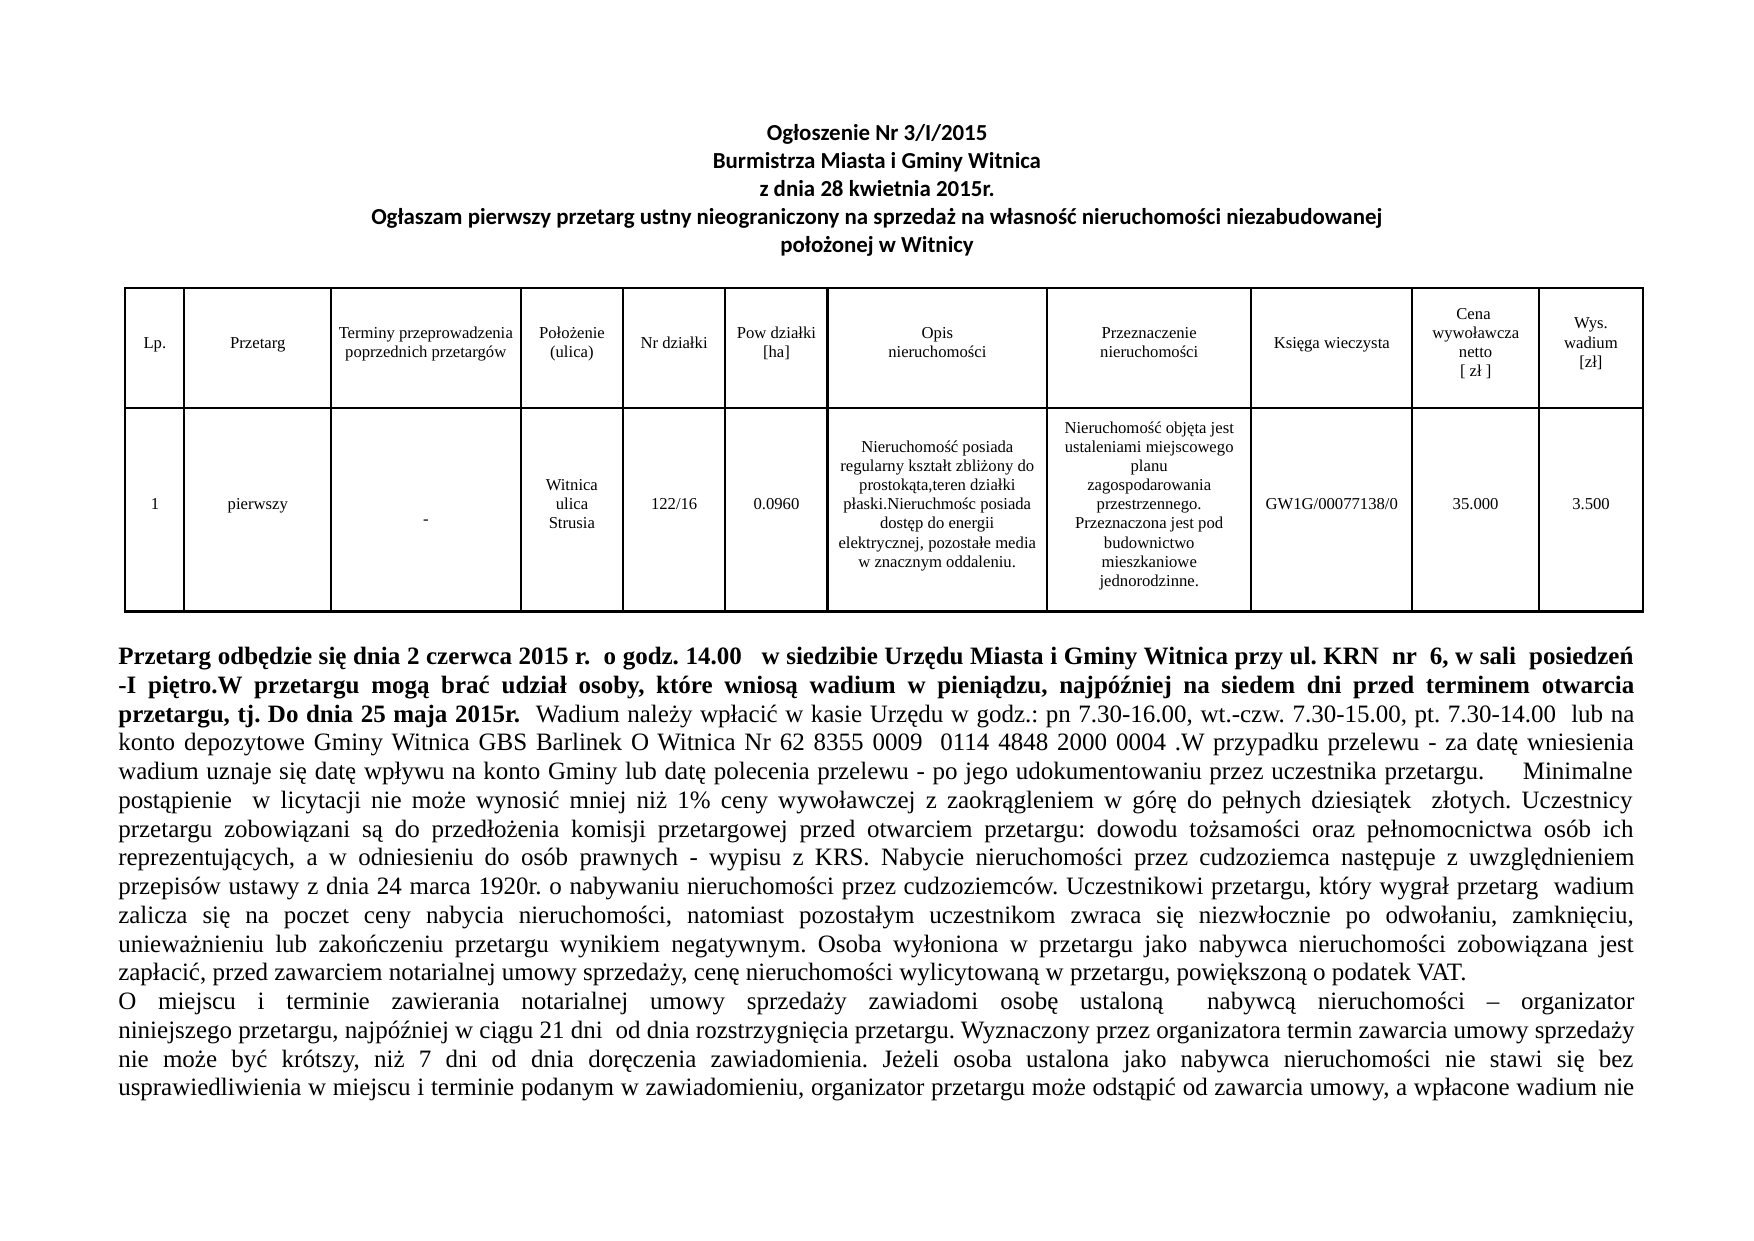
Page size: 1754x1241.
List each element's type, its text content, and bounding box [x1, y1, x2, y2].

text z dnia 28 kwietnia 2015r. [118, 174, 1636, 202]
table_cell 0.0960 [726, 409, 826, 610]
table_cell 35.000 [1413, 409, 1538, 610]
text Ogłoszenie Nr 3/I/2015 [118, 118, 1636, 146]
table_cell pierwszy [185, 409, 330, 610]
table_header Nr działki [624, 289, 724, 407]
table_cell 1 [126, 409, 183, 610]
table_header Opis nieruchomości [829, 289, 1046, 407]
text O miejscu i terminie zawierania notarialnej umowy sprzedaży zawiadomi osobę ustaloną nabywcą nieruchomości – organizator niniejszego przetargu, najpóźniej w ciągu 21 dni od dnia rozstrzygnięcia przetargu. Wyznaczony przez organizatora termin zawarcia umowy sprzedaży nie może być krótszy, niż 7 dni od dnia doręczenia zawiadomienia. Jeżeli osoba ustalona jako nabywca nieruchomości nie stawi się bez usprawiedliwienia w miejscu i terminie podanym w zawiadomieniu, organizator przetargu może odstąpić od zawarcia umowy, a wpłacone wadium nie [118, 986, 1636, 1101]
table_header Lp. [126, 289, 183, 407]
text Burmistrza Miasta i Gminy Witnica [118, 146, 1636, 174]
table_cell GW1G/00077138/0 [1252, 409, 1411, 610]
text Ogłaszam pierwszy przetarg ustny nieograniczony na sprzedaż na własność nieruchomości niezabudowanej [118, 202, 1636, 230]
table_cell Nieruchomość objęta jest ustaleniami miejscowego planu zagospodarowania przestrzennego. Przeznaczona jest pod budownictwo mieszkaniowe jednorodzinne. [1048, 409, 1250, 610]
table_header Położenie (ulica) [522, 289, 622, 407]
text Przetarg odbędzie się dnia 2 czerwca 2015 r. o godz. 14.00 w siedzibie Urzędu Miasta i Gminy Witnica przy ul. KRN nr 6, w sali posiedzeń -I piętro.W przetargu mogą brać udział osoby, które wniosą wadium w pieniądzu, najpóźniej na siedem dni przed terminem otwarcia przetargu, tj. Do dnia 25 maja 2015r. Wadium należy wpłacić w kasie Urzędu w godz.: pn 7.30-16.00, wt.-czw. 7.30-15.00, pt. 7.30-14.00 lub na konto depozytowe Gminy Witnica GBS Barlinek O Witnica Nr 62 8355 0009 0114 4848 2000 0004 .W przypadku przelewu - za datę wniesienia wadium uznaje się datę wpływu na konto Gminy lub datę polecenia przelewu - po jego udokumentowaniu przez uczestnika przetargu. Minimalne postąpienie w licytacji nie może wynosić mniej niż 1% ceny wywoławczej z zaokrągleniem w górę do pełnych dziesiątek złotych. Uczestnicy przetargu zobowiązani są do przedłożenia komisji przetargowej przed otwarciem przetargu: dowodu tożsamości oraz pełnomocnictwa osób ich reprezentujących, a w odniesieniu do osób prawnych - wypisu z KRS. Nabycie nieruchomości przez cudzoziemca następuje z uwzględnieniem przepisów ustawy z dnia 24 marca 1920r. o nabywaniu nieruchomości przez cudzoziemców. Uczestnikowi przetargu, który wygrał przetarg wadium zalicza się na poczet ceny nabycia nieruchomości, natomiast pozostałym uczestnikom zwraca się niezwłocznie po odwołaniu, zamknięciu, unieważnieniu lub zakończeniu przetargu wynikiem negatywnym. Osoba wyłoniona w przetargu jako nabywca nieruchomości zobowiązana jest zapłacić, przed zawarciem notarialnej umowy sprzedaży, cenę nieruchomości wylicytowaną w przetargu, powiększoną o podatek VAT. [118, 641, 1636, 986]
text położonej w Witnicy [118, 230, 1636, 258]
table_header Księga wieczysta [1252, 289, 1411, 407]
table_header Pow działki [ha] [726, 289, 826, 407]
table_cell Witnica ulica Strusia [522, 409, 622, 610]
table_header Przeznaczenie nieruchomości [1048, 289, 1250, 407]
table_header Wys. wadium [zł] [1540, 289, 1642, 407]
table_cell Nieruchomość posiada regularny kształt zbliżony do prostokąta,teren działki płaski.Nieruchmośc posiada dostęp do energii elektrycznej, pozostałe media w znacznym oddaleniu. [829, 409, 1046, 610]
table_header Przetarg [185, 289, 330, 407]
table_cell 122/16 [624, 409, 724, 610]
table_header Terminy przeprowadzenia poprzednich przetargów [332, 289, 520, 407]
table_cell - [332, 409, 520, 610]
table_header Cena wywoławcza netto [ zł ] [1413, 289, 1538, 407]
table_cell 3.500 [1540, 409, 1642, 610]
